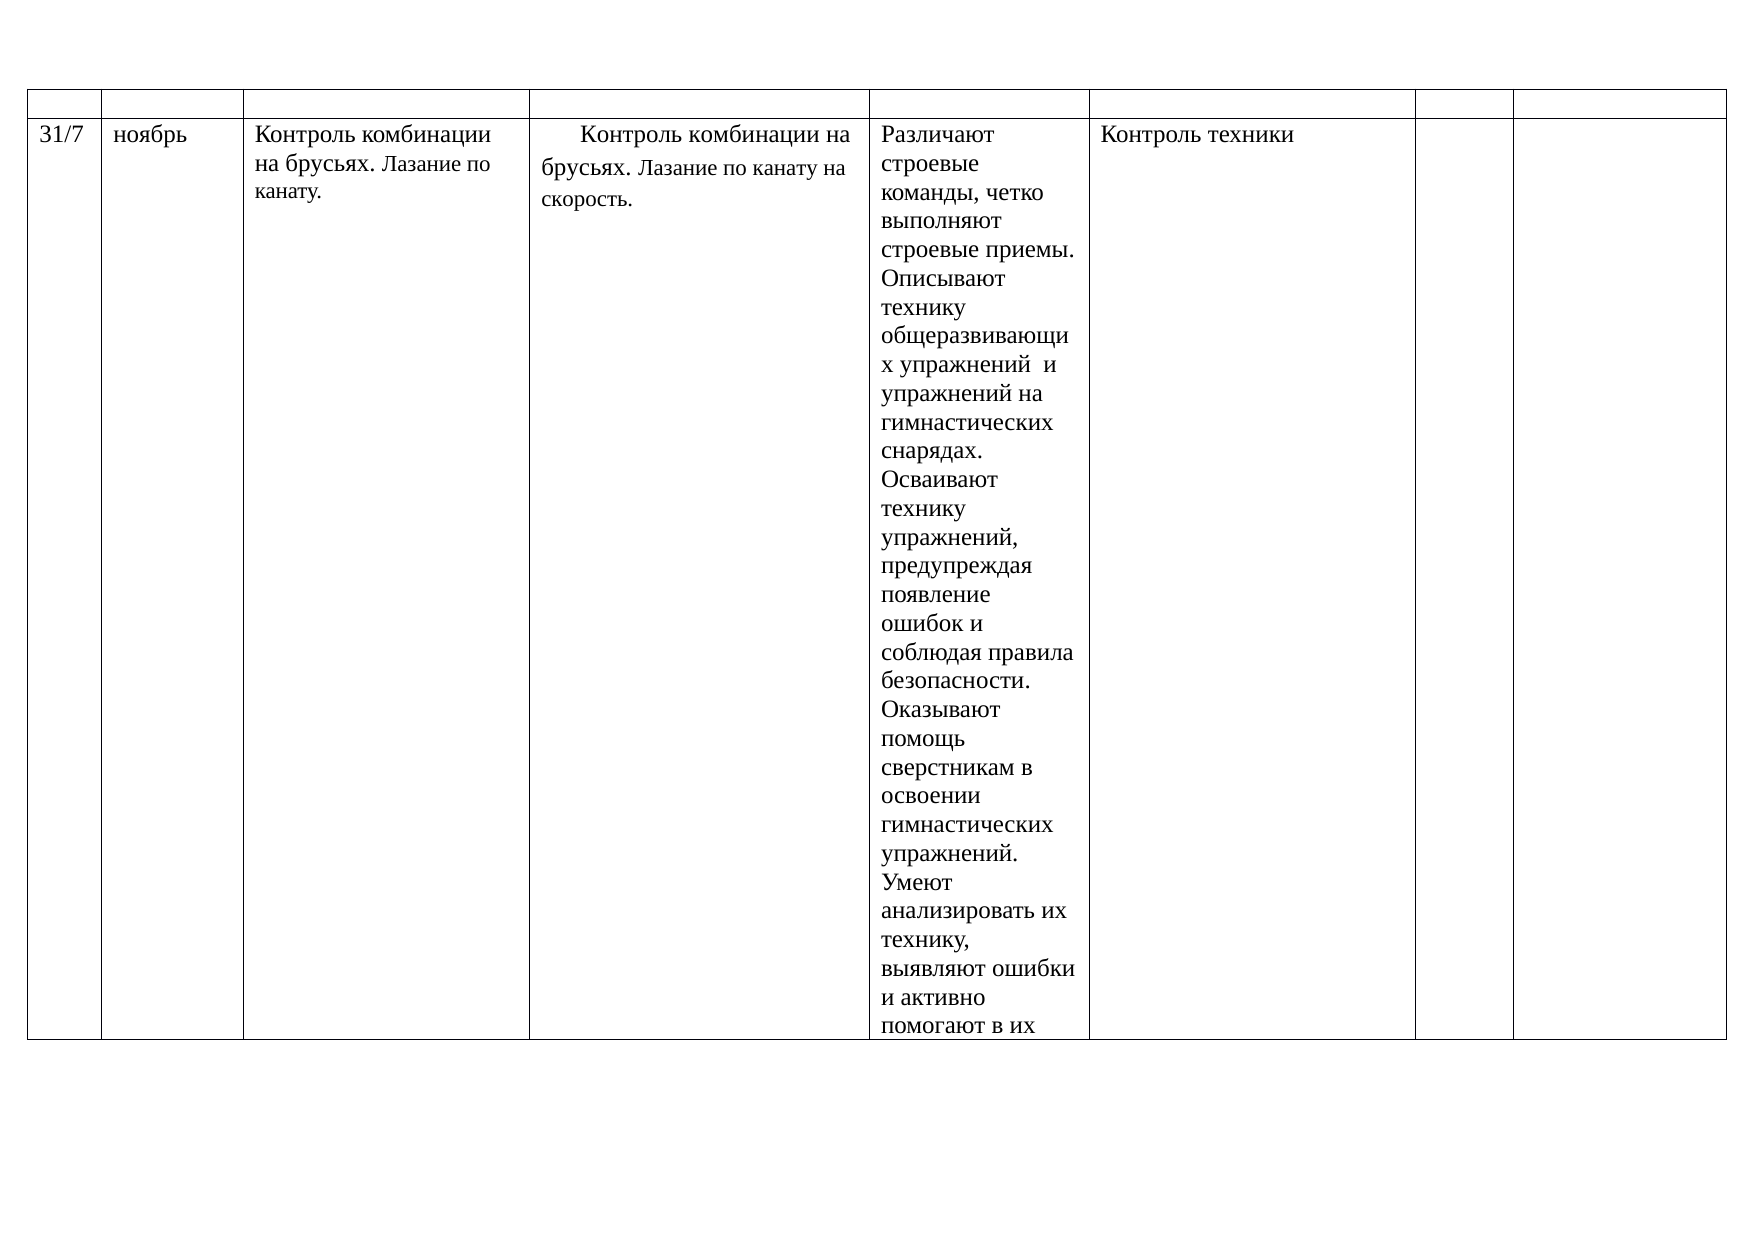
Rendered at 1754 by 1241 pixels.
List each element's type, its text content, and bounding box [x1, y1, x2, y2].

table_cell [28, 90, 101, 118]
table_cell [102, 90, 243, 118]
table_cell [1514, 119, 1726, 1039]
table_cell [244, 90, 529, 118]
table_cell [1514, 90, 1726, 118]
table_cell [870, 90, 1089, 118]
table_cell [1416, 119, 1513, 1039]
table_cell [1090, 90, 1415, 118]
table_cell Контроль комбинации на брусьях. Лазание по канату. [244, 119, 529, 1039]
table_cell Различают строевые команды, четко выполняют строевые приемы. Описывают технику общеразвивающих упражнений и упражнений на гимнастических снарядах. Осваивают технику упражнений, предупреждая появление ошибок и соблюдая правила безопасности. Оказывают помощь сверстникам в освоении гимнастических упражнений. Умеют анализировать их технику, выявляют ошибки и активно помогают в их [870, 119, 1089, 1039]
table_cell ноябрь [102, 119, 243, 1039]
table_cell Контроль техники [1090, 119, 1415, 1039]
table_cell [1416, 90, 1513, 118]
table_cell 31/7 [28, 119, 101, 1039]
table_cell Контроль комбинации на брусьях. Лазание по канату на скорость. [530, 119, 869, 1039]
